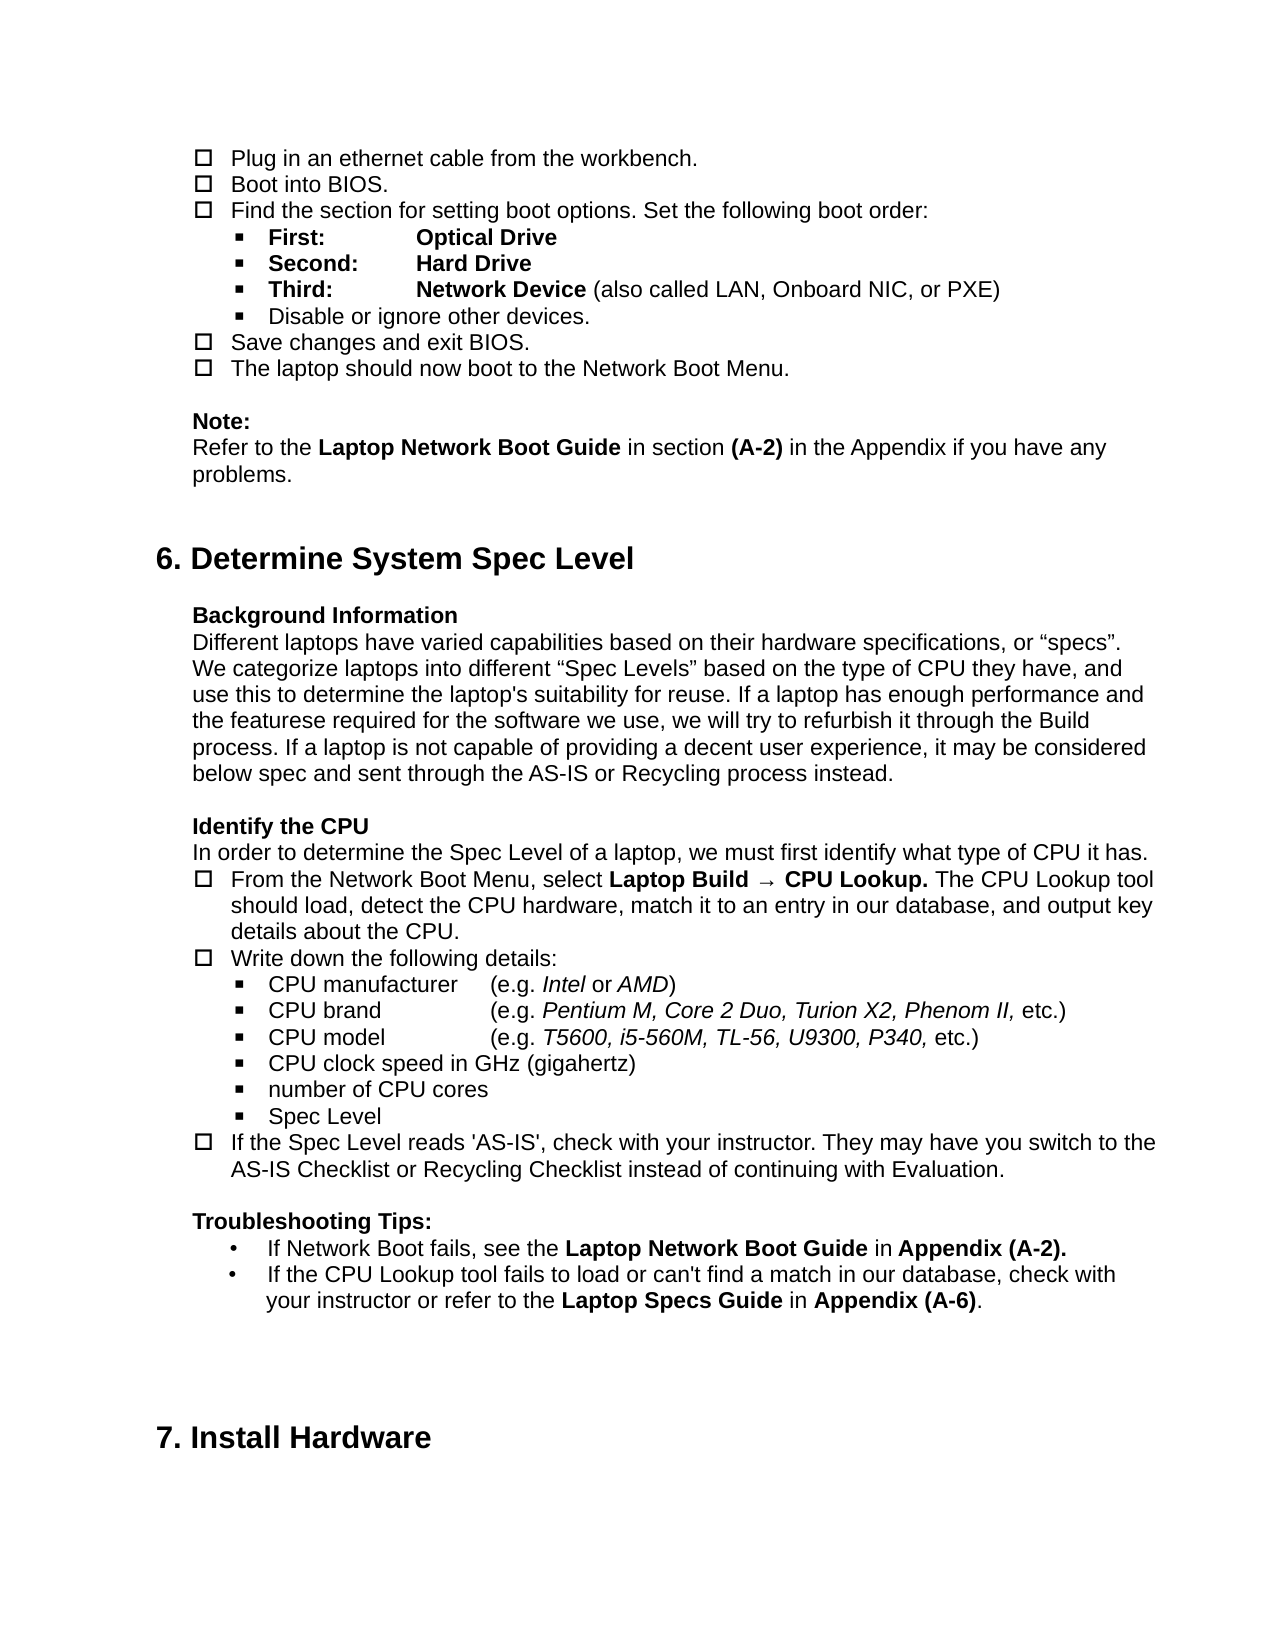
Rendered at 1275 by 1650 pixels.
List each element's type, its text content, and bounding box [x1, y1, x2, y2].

list In order to determine the Spec Level of a laptop, we must first identify what type of CPU it has. [154, 839, 1157, 866]
list Different laptops have varied capabilities based on their hardware specifications, or “specs”. We categorize laptops into different “Spec Levels” based on the type of CPU they have, and use this to determine the laptop's suitability for reuse. If a laptop has enough performance and the featurese required for the software we use, we will try to refurbish it through the Build process. If a laptop is not capable of providing a decent user experience, it may be considered below spec and sent through the AS-IS or Recycling process instead. [154, 628, 1157, 787]
list CPU clock speed in GHz (gigahertz) [231, 1050, 1157, 1076]
list Note: [154, 408, 1157, 434]
list Plug in an ethernet cable from the workbench. [193, 144, 1157, 171]
list Disable or ignore other devices. [231, 303, 1157, 329]
list Identify the CPU [154, 813, 1157, 839]
list The laptop should now boot to the Network Boot Menu. [193, 355, 1157, 382]
list If the Spec Level reads 'AS-IS', check with your instructor. They may have you switch to the AS-IS Checklist or Recycling Checklist instead of continuing with Evaluation. [193, 1129, 1157, 1182]
list Background Information [154, 602, 1157, 628]
list Write down the following details: [193, 945, 1157, 971]
list From the Network Boot Menu, select Laptop Build → CPU Lookup. The CPU Lookup tool should load, detect the CPU hardware, match it to an entry in our database, and output key details about the CPU. [193, 866, 1157, 945]
list Find the section for setting boot options. Set the following boot order: [193, 197, 1157, 223]
list Install Hardware [156, 1419, 1157, 1455]
list First: Optical Drive [231, 223, 1157, 250]
list CPU brand (e.g. Pentium M, Core 2 Duo, Turion X2, Phenom II, etc.) [231, 997, 1157, 1024]
list number of CPU cores [231, 1076, 1157, 1103]
list CPU model (e.g. T5600, i5-560M, TL-56, U9300, P340, etc.) [231, 1024, 1157, 1050]
list If the CPU Lookup tool fails to load or can't find a match in our database, check with your instructor or refer to the Laptop Specs Guide in Appendix (A-6). [228, 1261, 1157, 1314]
list Second: Hard Drive [231, 250, 1157, 276]
list Spec Level [231, 1103, 1157, 1129]
list CPU manufacturer (e.g. Intel or AMD) [231, 971, 1157, 997]
list Refer to the Laptop Network Boot Guide in section (A-2) in the Appendix if you have any problems. [154, 434, 1157, 487]
list Save changes and exit BIOS. [193, 329, 1157, 355]
list Boot into BIOS. [193, 171, 1157, 197]
list If Network Boot fails, see the Laptop Network Boot Guide in Appendix (A-2). [229, 1234, 1157, 1261]
list Determine System Spec Level [156, 540, 1157, 576]
list Troubleshooting Tips: [154, 1208, 1157, 1234]
list Third: Network Device (also called LAN, Onboard NIC, or PXE) [231, 276, 1157, 303]
